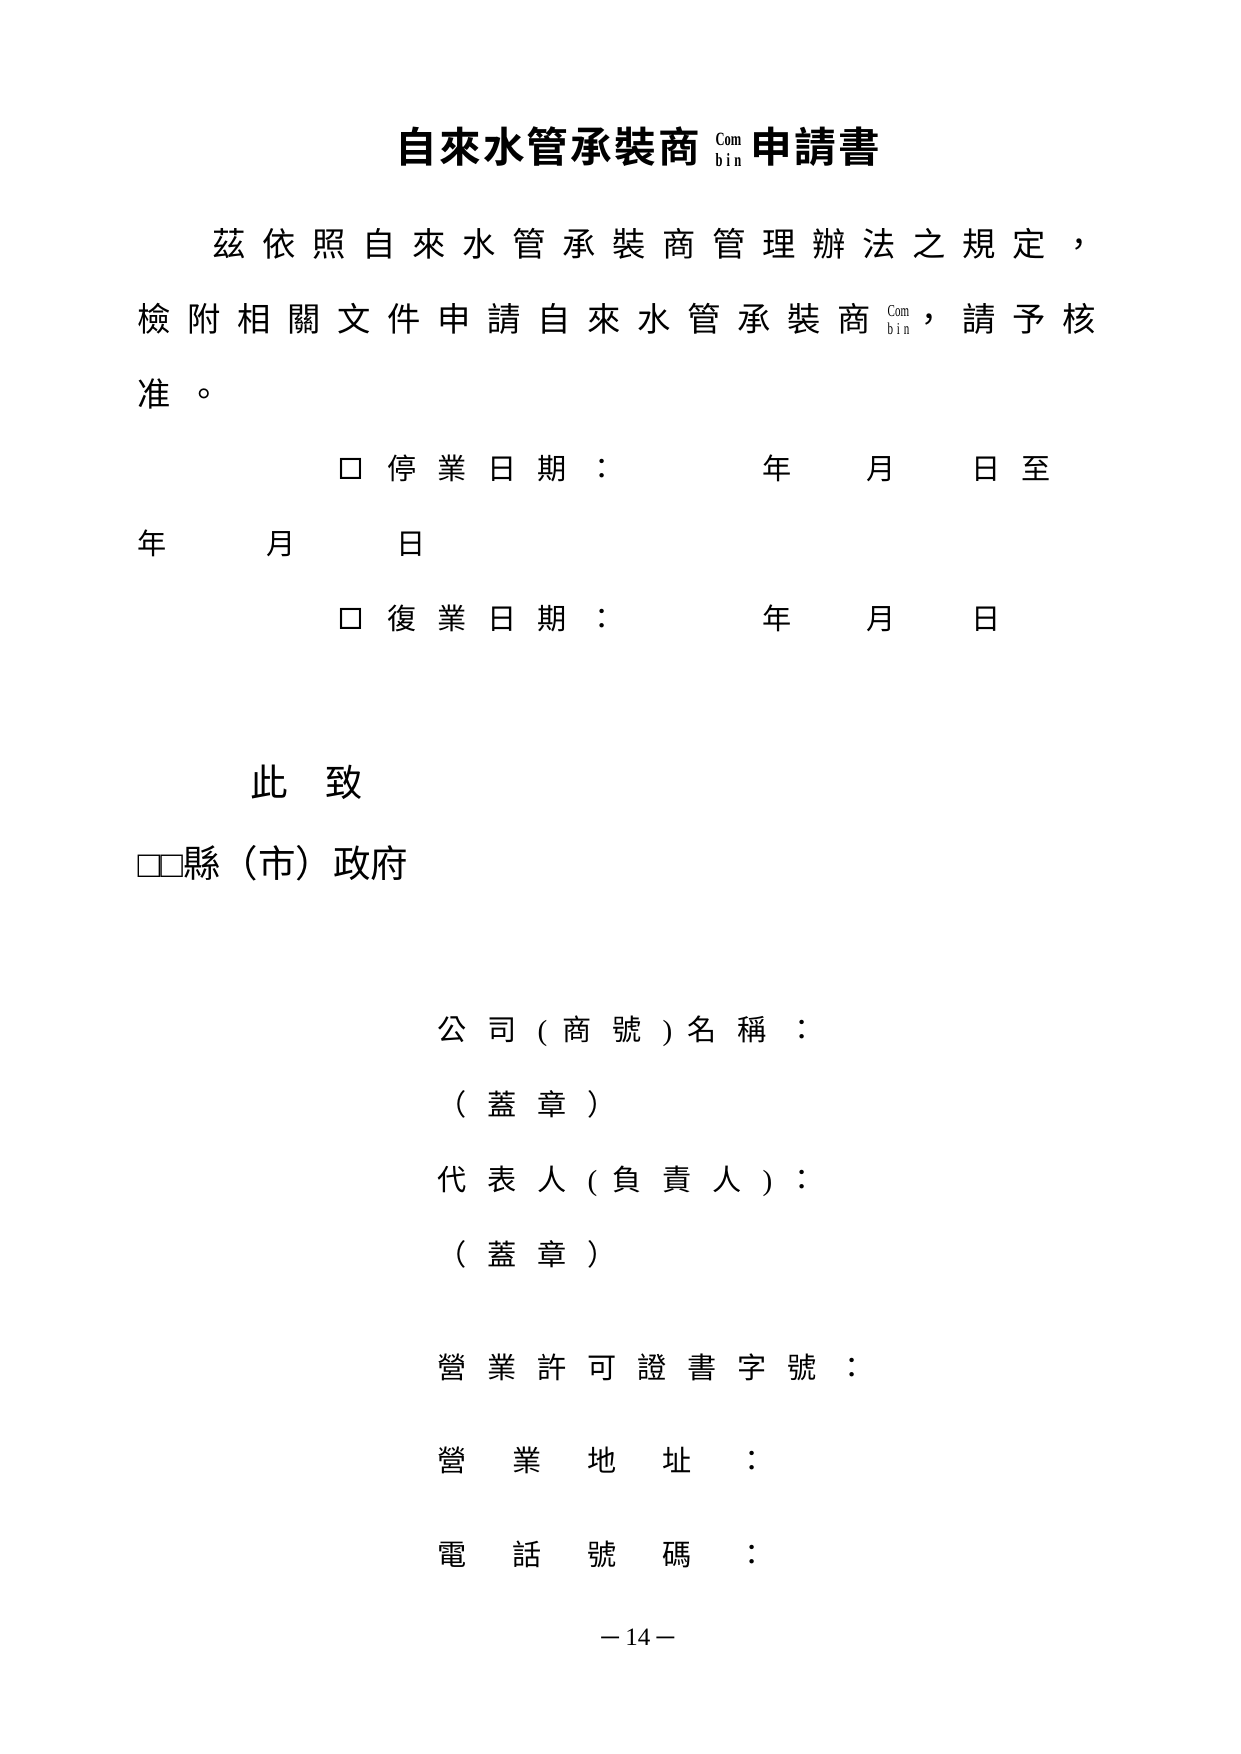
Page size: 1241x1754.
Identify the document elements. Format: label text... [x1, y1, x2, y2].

text 停業日期： 年 月 日至 年 月 日 [137, 429, 1137, 579]
text 復業日期： 年 月 日 [137, 579, 1137, 654]
text □□縣（市）政府 [137, 834, 1137, 888]
text 自來水管承裝商 Combin 申請書 [137, 114, 1137, 174]
text 茲依照自來水管承裝商管理辦法之規定，檢附相關文件申請自來水管承裝商Combin，請予核准。 [137, 204, 1137, 429]
text 此 致 [137, 753, 1137, 807]
text 代表人(負責人)： （蓋章） [437, 1140, 1137, 1290]
text 公司(商號)名稱： （蓋章） [437, 990, 1137, 1140]
text 電 話 號 碼 ： [437, 1515, 1137, 1590]
text 營業許可證書字號： [437, 1328, 1137, 1403]
text 營 業 地 址 ： [437, 1422, 1137, 1497]
